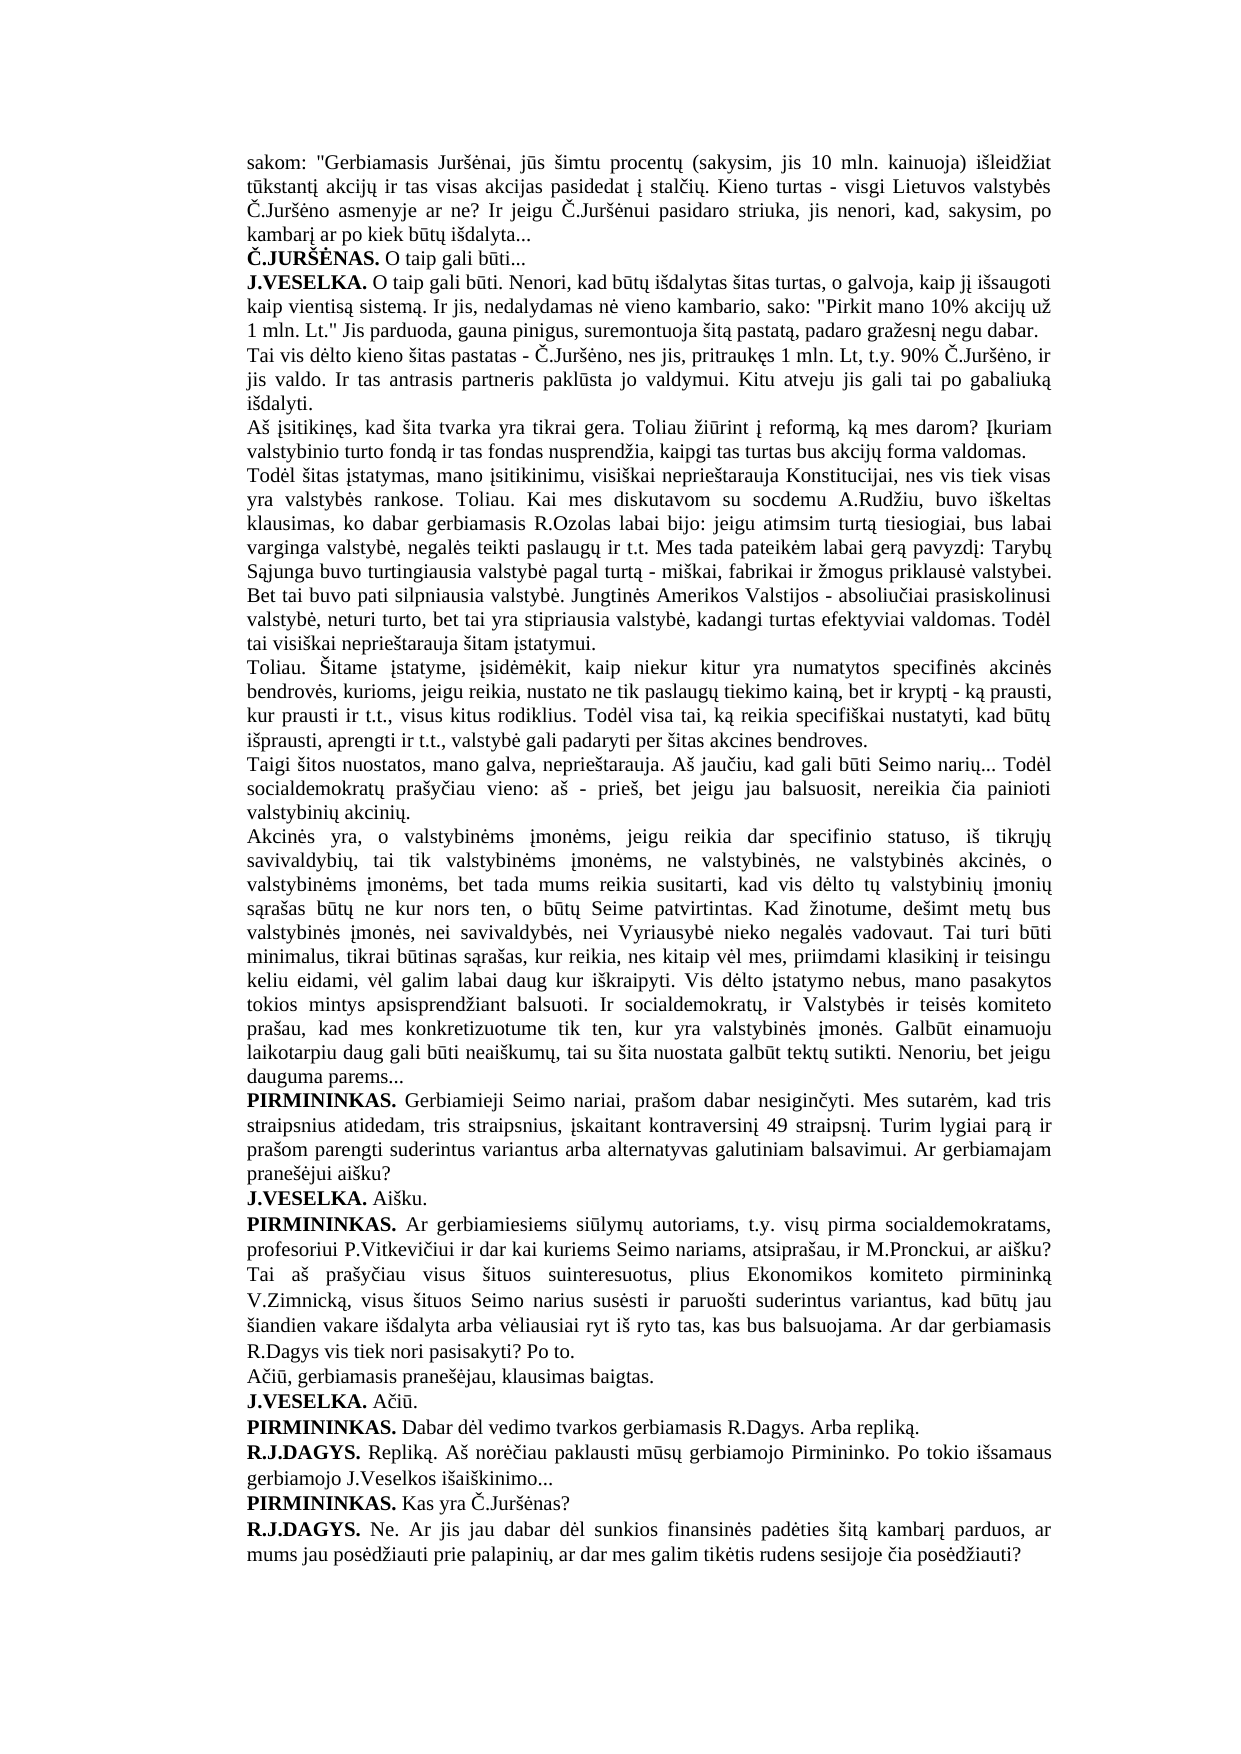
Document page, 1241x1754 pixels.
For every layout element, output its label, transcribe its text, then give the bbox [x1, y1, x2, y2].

text Tai vis dėlto kieno šitas pastatas - Č.Juršėno, nes jis, pritraukęs 1 mln. Lt, t.y. 90% Č.Juršėno, ir jis valdo. Ir tas antrasis partneris paklūsta jo valdymui. Kitu atveju jis gali tai po gabaliuką išdalyti. [247, 342, 1053, 415]
text J.VESELKA. Ačiū. [247, 1388, 1053, 1413]
text PIRMININKAS. Kas yra Č.Juršėnas? [247, 1490, 1053, 1515]
text Toliau. Šitame įstatyme, įsidėmėkit, kaip niekur kitur yra numatytos specifinės akcinės bendrovės, kurioms, jeigu reikia, nustato ne tik paslaugų tiekimo kainą, bet ir kryptį - ką prausti, kur prausti ir t.t., visus kitus rodiklius. Todėl visa tai, ką reikia specifiškai nustatyti, kad būtų išprausti, aprengti ir t.t., valstybė gali padaryti per šitas akcines bendroves. [247, 655, 1053, 752]
text PIRMININKAS. Dabar dėl vedimo tvarkos gerbiamasis R.Dagys. Arba repliką. [247, 1413, 1053, 1439]
text J.VESELKA. O taip gali būti. Nenori, kad būtų išdalytas šitas turtas, o galvoja, kaip jį išsaugoti kaip vientisą sistemą. Ir jis, nedalydamas nė vieno kambario, sako: "Pirkit mano 10% akcijų už 1 mln. Lt." Jis parduoda, gauna pinigus, suremontuoja šitą pastatą, padaro gražesnį negu dabar. [247, 270, 1053, 342]
text Taigi šitos nuostatos, mano galva, neprieštarauja. Aš jaučiu, kad gali būti Seimo narių... Todėl socialdemokratų prašyčiau vieno: aš - prieš, bet jeigu jau balsuosit, nereikia čia painioti valstybinių akcinių. [247, 752, 1053, 824]
text PIRMININKAS. Gerbiamieji Seimo nariai, prašom dabar nesiginčyti. Mes sutarėm, kad tris straipsnius atidedam, tris straipsnius, įskaitant kontraversinį 49 straipsnį. Turim lygiai parą ir prašom parengti suderintus variantus arba alternatyvas galutiniam balsavimui. Ar gerbiamajam pranešėjui aišku? [247, 1088, 1053, 1185]
text J.VESELKA. Aišku. [247, 1185, 1053, 1210]
text Akcinės yra, o valstybinėms įmonėms, jeigu reikia dar specifinio statuso, iš tikrųjų savivaldybių, tai tik valstybinėms įmonėms, ne valstybinės, ne valstybinės akcinės, o valstybinėms įmonėms, bet tada mums reikia susitarti, kad vis dėlto tų valstybinių įmonių sąrašas būtų ne kur nors ten, o būtų Seime patvirtintas. Kad žinotume, dešimt metų bus valstybinės įmonės, nei savivaldybės, nei Vyriausybė nieko negalės vadovaut. Tai turi būti minimalus, tikrai būtinas sąrašas, kur reikia, nes kitaip vėl mes, priimdami klasikinį ir teisingu keliu eidami, vėl galim labai daug kur iškraipyti. Vis dėlto įstatymo nebus, mano pasakytos tokios mintys apsisprendžiant balsuoti. Ir socialdemokratų, ir Valstybės ir teisės komiteto prašau, kad mes konkretizuotume tik ten, kur yra valstybinės įmonės. Galbūt einamuoju laikotarpiu daug gali būti neaiškumų, tai su šita nuostata galbūt tektų sutikti. Nenoriu, bet jeigu dauguma parems... [247, 824, 1053, 1088]
text R.J.DAGYS. Ne. Ar jis jau dabar dėl sunkios finansinės padėties šitą kambarį parduos, ar mums jau posėdžiauti prie palapinių, ar dar mes galim tikėtis rudens sesijoje čia posėdžiauti? [247, 1515, 1053, 1566]
text PIRMININKAS. Ar gerbiamiesiems siūlymų autoriams, t.y. visų pirma socialdemokratams, profesoriui P.Vitkevičiui ir dar kai kuriems Seimo nariams, atsiprašau, ir M.Pronckui, ar aišku? Tai aš prašyčiau visus šituos suinteresuotus, plius Ekonomikos komiteto pirmininką V.Zimnicką, visus šituos Seimo narius susėsti ir paruošti suderintus variantus, kad būtų jau šiandien vakare išdalyta arba vėliausiai ryt iš ryto tas, kas bus balsuojama. Ar dar gerbiamasis R.Dagys vis tiek nori pasisakyti? Po to. [247, 1210, 1053, 1363]
text Ačiū, gerbiamasis pranešėjau, klausimas baigtas. [247, 1363, 1053, 1388]
text Todėl šitas įstatymas, mano įsitikinimu, visiškai neprieštarauja Konstitucijai, nes vis tiek visas yra valstybės rankose. Toliau. Kai mes diskutavom su socdemu A.Rudžiu, buvo iškeltas klausimas, ko dabar gerbiamasis R.Ozolas labai bijo: jeigu atimsim turtą tiesiogiai, bus labai varginga valstybė, negalės teikti paslaugų ir t.t. Mes tada pateikėm labai gerą pavyzdį: Tarybų Sąjunga buvo turtingiausia valstybė pagal turtą - miškai, fabrikai ir žmogus priklausė valstybei. Bet tai buvo pati silpniausia valstybė. Jungtinės Amerikos Valstijos - absoliučiai prasiskolinusi valstybė, neturi turto, bet tai yra stipriausia valstybė, kadangi turtas efektyviai valdomas. Todėl tai visiškai neprieštarauja šitam įstatymui. [247, 463, 1053, 655]
text R.J.DAGYS. Repliką. Aš norėčiau paklausti mūsų gerbiamojo Pirmininko. Po tokio išsamaus gerbiamojo J.Veselkos išaiškinimo... [247, 1439, 1053, 1490]
text Č.JURŠĖNAS. O taip gali būti... [247, 246, 1053, 270]
text sakom: "Gerbiamasis Juršėnai, jūs šimtu procentų (sakysim, jis 10 mln. kainuoja) išleidžiat tūkstantį akcijų ir tas visas akcijas pasidedat į stalčių. Kieno turtas - visgi Lietuvos valstybės Č.Juršėno asmenyje ar ne? Ir jeigu Č.Juršėnui pasidaro striuka, jis nenori, kad, sakysim, po kambarį ar po kiek būtų išdalyta... [247, 150, 1053, 246]
text Aš įsitikinęs, kad šita tvarka yra tikrai gera. Toliau žiūrint į reformą, ką mes darom? Įkuriam valstybinio turto fondą ir tas fondas nusprendžia, kaipgi tas turtas bus akcijų forma valdomas. [247, 415, 1053, 463]
